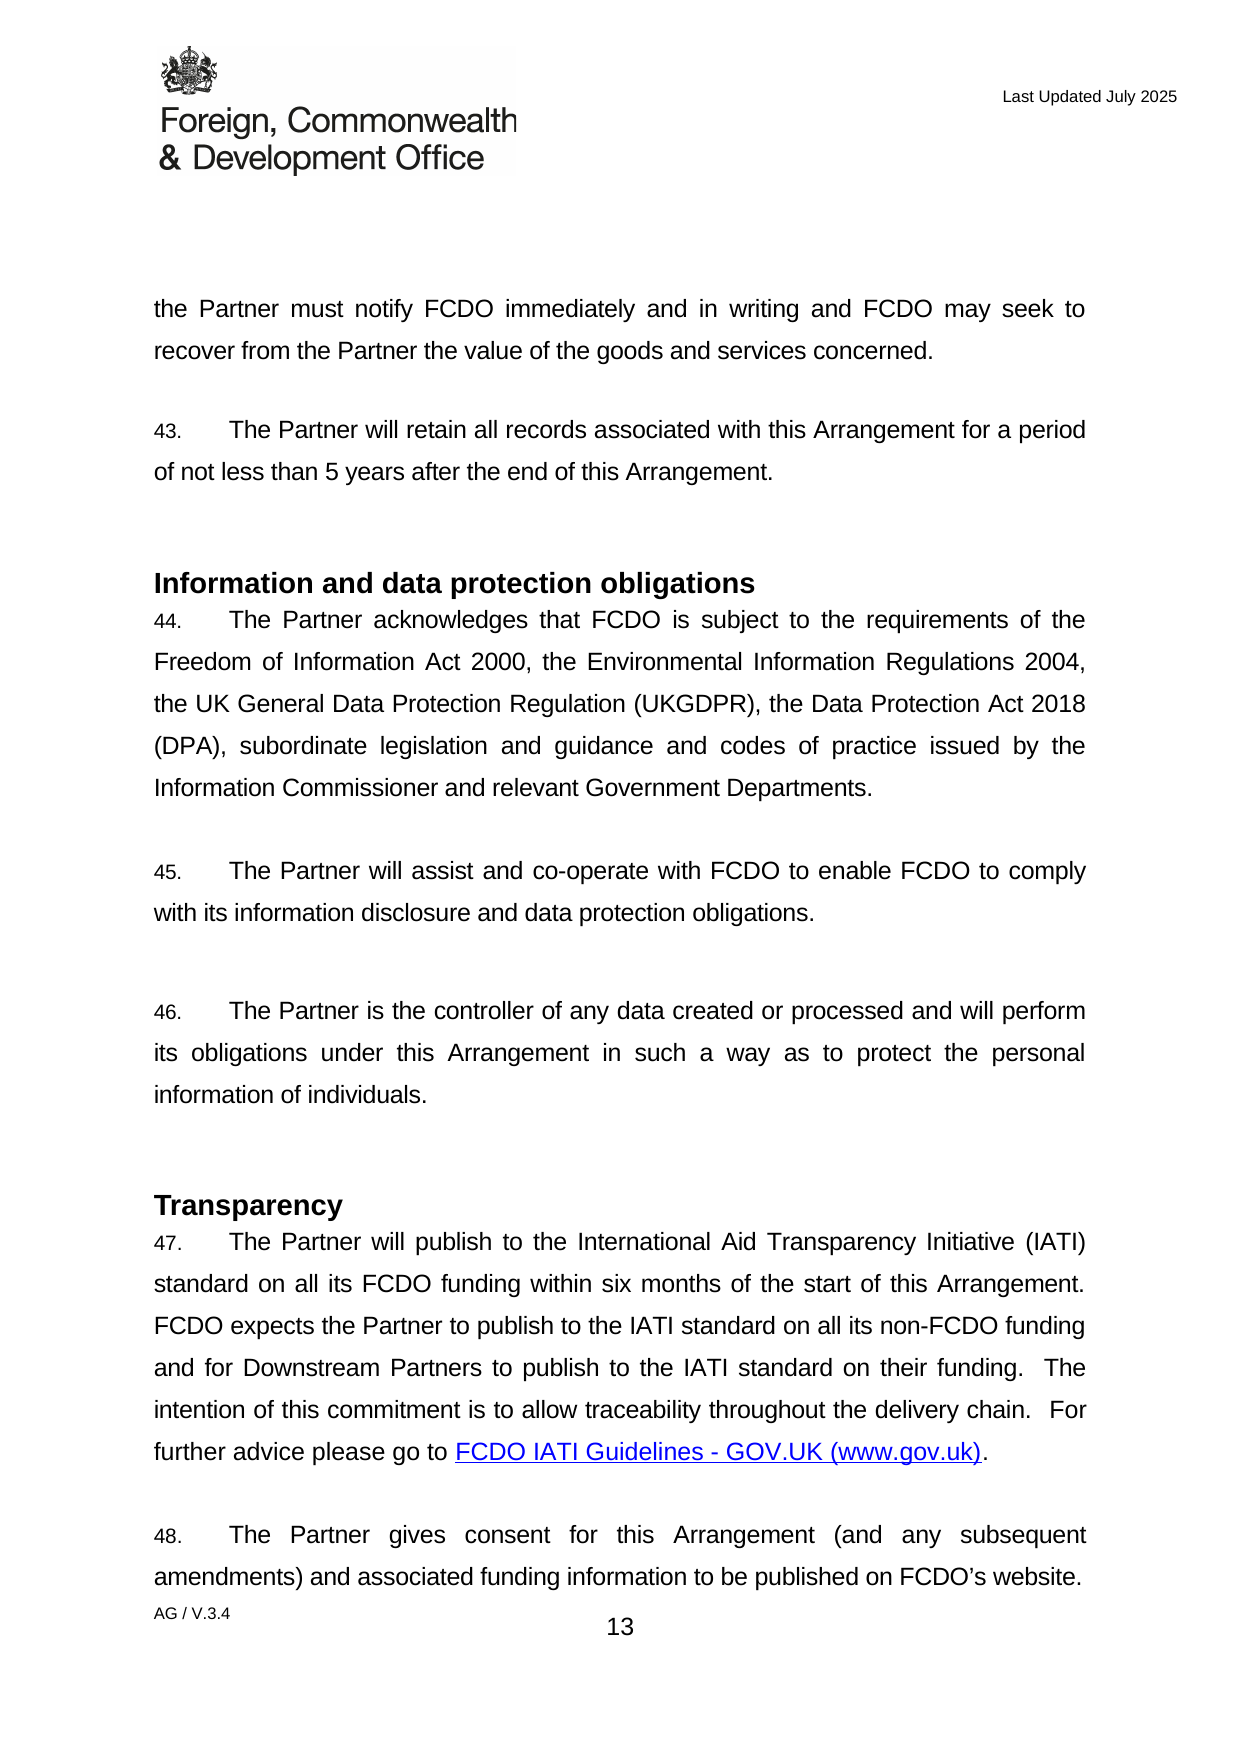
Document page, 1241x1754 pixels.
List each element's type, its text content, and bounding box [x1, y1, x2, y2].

list The Partner acknowledges that FCDO is subject to the requirements of the Freedom of Information Act 2000, the Environmental Information Regulations 2004, the UK General Data Protection Regulation (UKGDPR), the Data Protection Act 2018 (DPA), subordinate legislation and guidance and codes of practice issued by the Information Commissioner and relevant Government Departments. [153, 606, 1087, 801]
list The Partner is the controller of any data created or processed and will perform its obligations under this Arrangement in such a way as to protect the personal information of individuals. [153, 997, 1087, 1108]
list The Partner gives consent for this Arrangement (and any subsequent amendments) and associated funding information to be published on FCDO’s website. [153, 1521, 1087, 1591]
list the Partner must notify FCDO immediately and in writing and FCDO may seek to recover from the Partner the value of the goods and services concerned. [153, 295, 1087, 365]
list The Partner will assist and co-operate with FCDO to enable FCDO to comply with its information disclosure and data protection obligations. [153, 857, 1087, 927]
list The Partner will publish to the International Aid Transparency Initiative (IATI) standard on all its FCDO funding within six months of the start of this Arrangement. FCDO expects the Partner to publish to the IATI standard on all its non-FCDO funding and for Downstream Partners to publish to the IATI standard on their funding. The intention of this commitment is to allow traceability throughout the delivery chain. For further advice please go to FCDO IATI Guidelines - GOV.UK (www.gov.uk). [153, 1228, 1087, 1465]
subtitle Transparency [153, 1189, 1087, 1222]
picture [157, 46, 517, 176]
list The Partner will retain all records associated with this Arrangement for a period of not less than 5 years after the end of this Arrangement. [153, 416, 1087, 486]
subtitle Information and data protection obligations [153, 567, 1087, 599]
